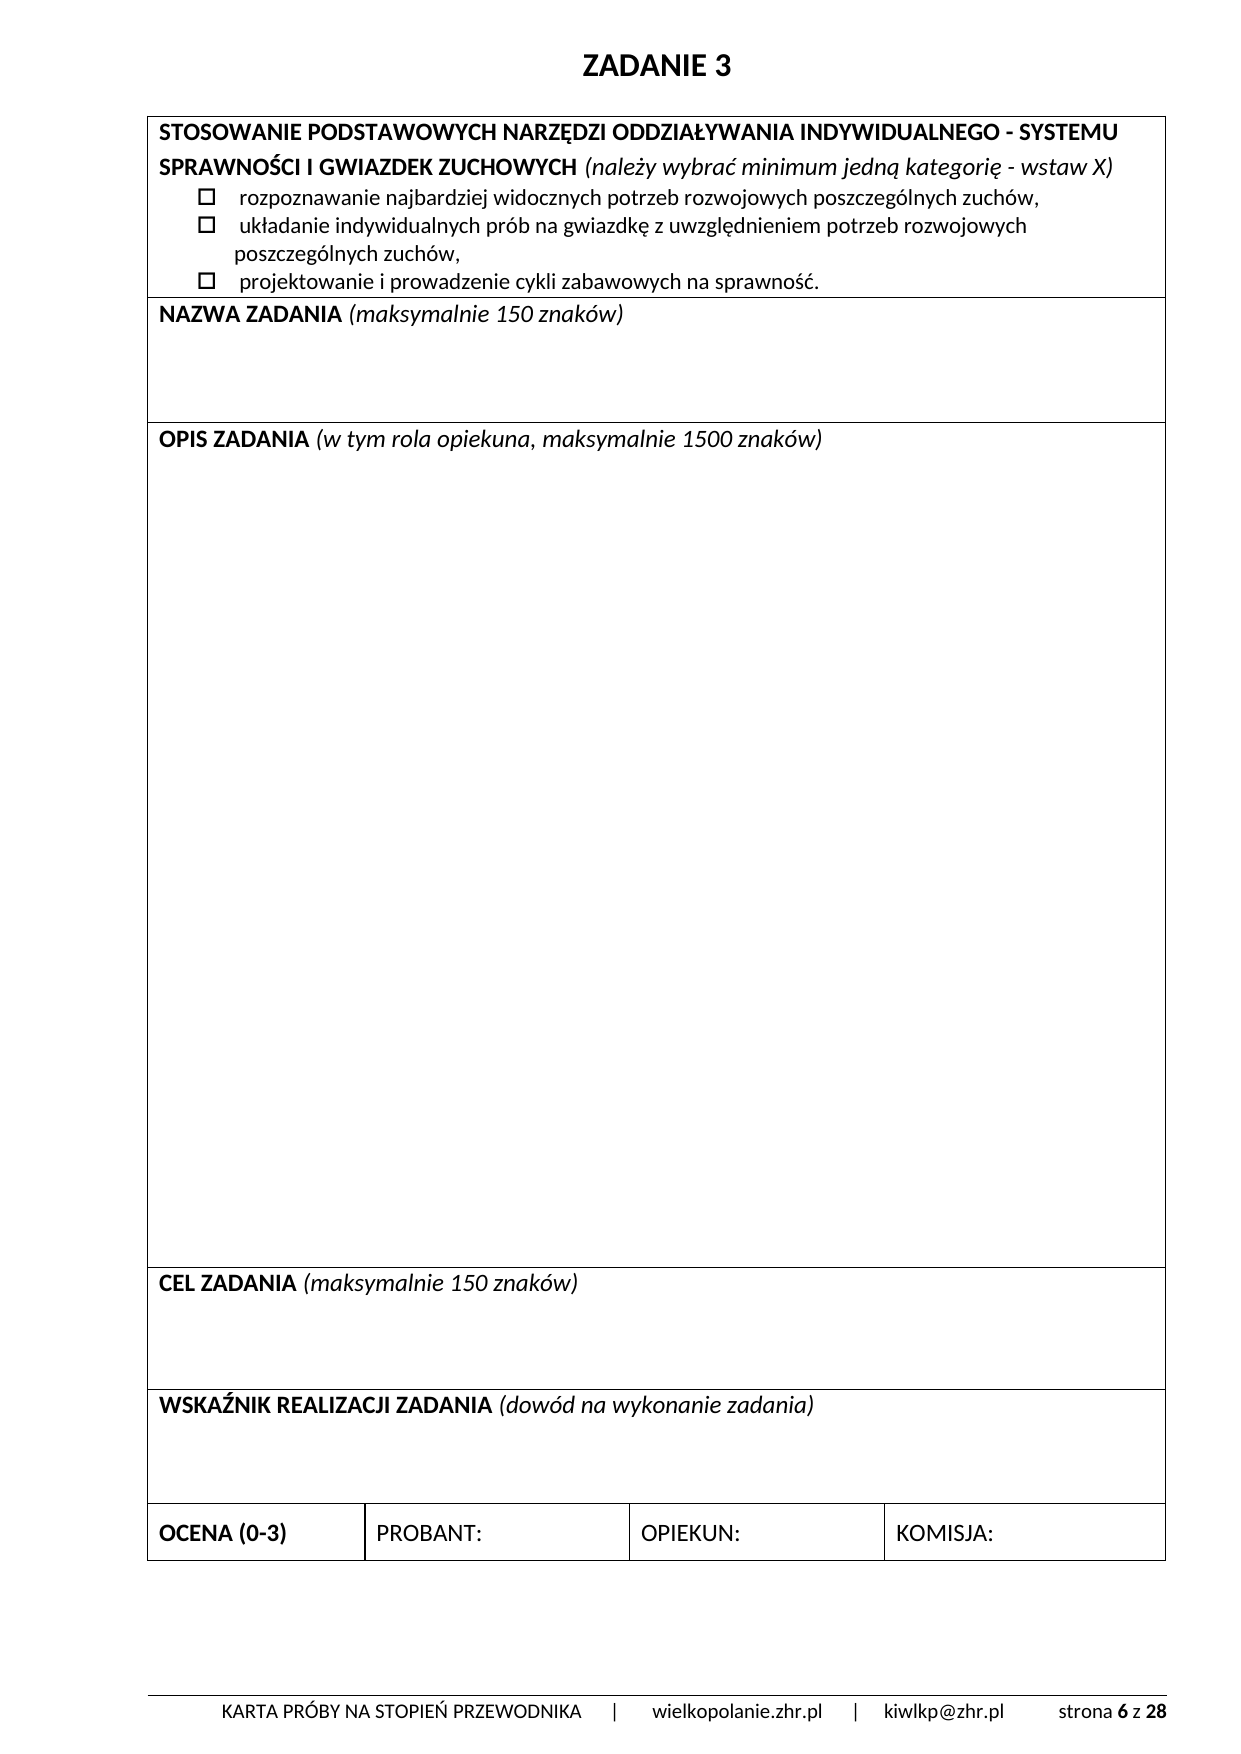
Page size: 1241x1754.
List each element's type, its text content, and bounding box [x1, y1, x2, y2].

table_cell NAZWA ZADANIA (maksymalnie 150 znaków) [148, 298, 1165, 422]
table_cell WSKAŹNIK REALIZACJI ZADANIA (dowód na wykonanie zadania) [148, 1390, 1165, 1503]
table_cell OPIEKUN: [630, 1504, 884, 1560]
table_cell OPIS ZADANIA (w tym rola opiekuna, maksymalnie 1500 znaków) [148, 423, 1165, 1267]
table_header STOSOWANIE PODSTAWOWYCH NARZĘDZI ODDZIAŁYWANIA INDYWIDUALNEGO - SYSTEMU SPRAWNOŚCI I GWIAZDEK ZUCHOWYCH (należy wybrać minimum jedną kategorię - wstaw X) rozpoznawanie najbardziej widocznych potrzeb rozwojowych poszczególnych zuchów, układanie indywidualnych prób na gwiazdkę z uwzględnieniem potrzeb rozwojowych poszczególnych zuchów, projektowanie i prowadzenie cykli zabawowych na sprawność. [148, 117, 1165, 297]
table_cell OCENA (0-3) [148, 1504, 364, 1560]
table_cell CEL ZADANIA (maksymalnie 150 znaków) [148, 1268, 1165, 1388]
table_cell KOMISJA: [885, 1504, 1165, 1560]
table_cell PROBANT: [366, 1504, 629, 1560]
text ZADANIE 3 [148, 44, 1167, 85]
